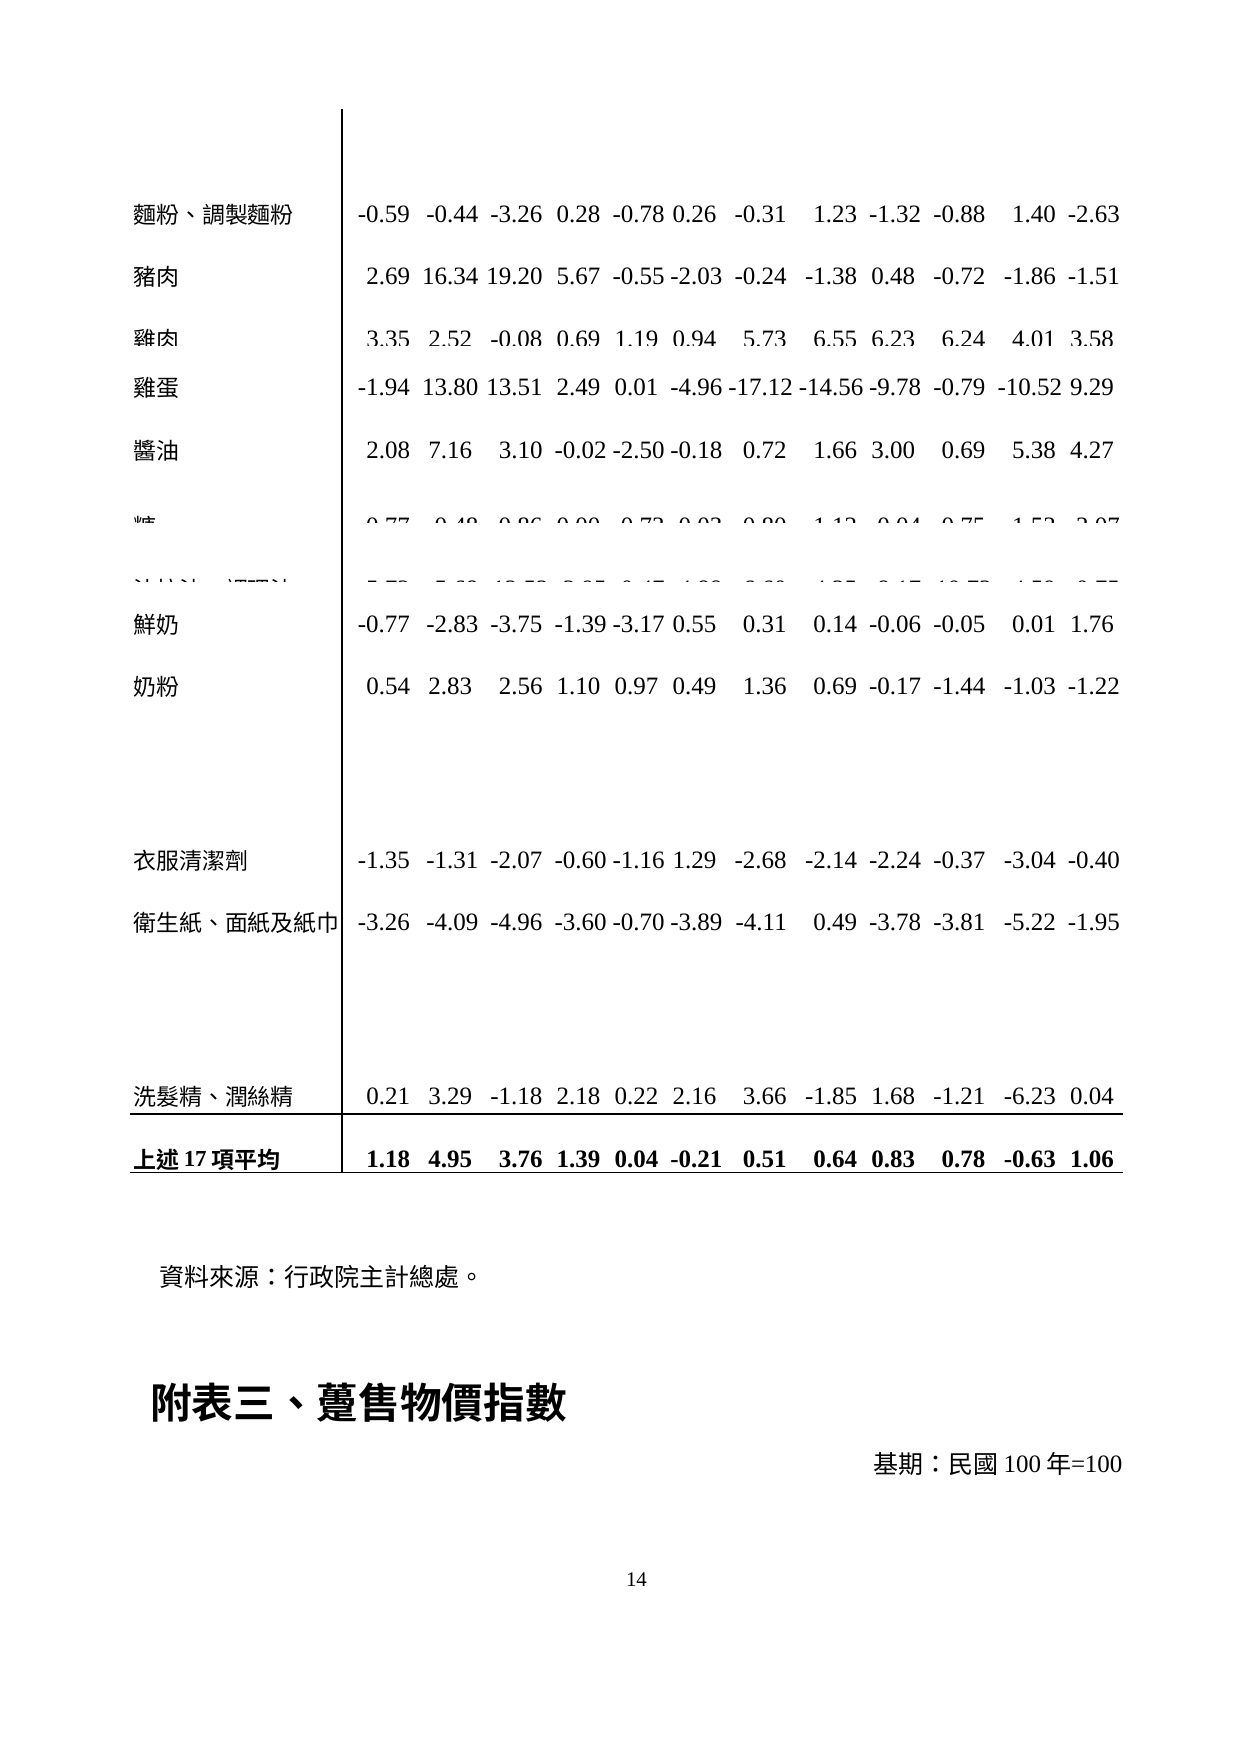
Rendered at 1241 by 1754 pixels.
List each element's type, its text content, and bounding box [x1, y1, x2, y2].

table_cell 1.39 [551, 1115, 609, 1172]
table_cell 0.64 [796, 1115, 866, 1172]
table_cell [1123, 523, 1129, 581]
table_cell -4.96 [481, 877, 551, 936]
table_cell 3.89 [866, 936, 924, 995]
table_cell 4.01 [994, 286, 1065, 345]
table_cell 2.18 [551, 1054, 609, 1113]
table_cell -0.06 [866, 581, 924, 641]
table_cell 2.66 [1065, 936, 1123, 995]
table_cell [1123, 995, 1129, 1054]
table_cell -0.21 [667, 1115, 725, 1172]
table_cell -3.17 [609, 581, 667, 641]
table_cell 4.77 [419, 700, 481, 759]
table_cell 2.49 [551, 345, 609, 404]
table_cell -0.08 [481, 286, 551, 345]
table_cell [1123, 1054, 1129, 1113]
table_cell [1129, 227, 1136, 286]
table_cell -1.22 [1065, 641, 1123, 699]
text 附表三、躉售物價指數 [150, 1359, 1122, 1421]
table_cell -0.48 [924, 936, 994, 995]
table_cell -1.12 [481, 936, 551, 995]
table_cell -5.73 [343, 523, 419, 581]
table_cell -0.03 [667, 463, 725, 522]
table_cell 牙膏、牙粉 [130, 995, 341, 1054]
table_cell -0.86 [481, 463, 551, 522]
table_cell -0.96 [343, 995, 419, 1054]
table_cell -0.05 [924, 581, 994, 641]
table_cell -3.75 [481, 581, 551, 641]
table_cell 0.14 [796, 581, 866, 641]
table_cell [1136, 345, 1142, 404]
table_cell 6.24 [924, 286, 994, 345]
table_cell 6.23 [866, 286, 924, 345]
table_cell -0.08 [796, 936, 866, 995]
table_cell 0.67 [994, 759, 1065, 818]
table_cell -3.89 [667, 877, 725, 936]
table_cell -3.26 [343, 877, 419, 936]
table_cell -1.21 [924, 1054, 994, 1113]
table_cell 1.18 [1065, 759, 1123, 818]
table_cell 4.27 [1065, 404, 1123, 463]
table_cell 0.63 [343, 936, 419, 995]
table_cell 0.49 [667, 641, 725, 699]
table_cell -12.52 [481, 523, 551, 581]
table_cell -5.22 [994, 877, 1065, 936]
table_cell -6.60 [725, 523, 796, 581]
table_cell 6.59 [866, 700, 924, 759]
table_cell 1.84 [481, 995, 551, 1054]
table_cell 0.21 [343, 1054, 419, 1113]
table_cell -0.77 [343, 581, 419, 641]
table_cell -0.79 [924, 345, 994, 404]
table_cell -1.49 [725, 109, 796, 168]
table_cell -14.56 [796, 345, 866, 404]
table_cell 1.06 [1065, 1115, 1123, 1172]
table_cell 1.23 [796, 168, 866, 227]
table_cell 16.34 [419, 227, 481, 286]
table_cell 0.48 [866, 227, 924, 286]
table_cell [1129, 523, 1136, 581]
table_cell 0.94 [667, 286, 725, 345]
table_cell -0.73 [609, 463, 667, 522]
table_cell 2.83 [419, 641, 481, 699]
table_cell 1.66 [796, 404, 866, 463]
table_cell -4.09 [419, 877, 481, 936]
table_cell [1129, 700, 1136, 759]
table_cell 衣服清潔劑 [130, 818, 341, 877]
table_cell [1123, 700, 1129, 759]
table_cell [1129, 109, 1136, 168]
table_cell -1.75 [419, 936, 481, 995]
table_cell [1136, 581, 1142, 641]
table_cell 麵包 [130, 759, 341, 818]
table_cell [1123, 168, 1129, 227]
table_cell [1123, 109, 1129, 168]
table_cell 3.08 [481, 759, 551, 818]
table_cell 醬油 [130, 404, 341, 463]
table_cell 3.10 [481, 404, 551, 463]
table_cell 2.56 [481, 641, 551, 699]
table_cell 0.94 [481, 700, 551, 759]
table_cell [1129, 463, 1136, 522]
table_cell 速食麵 [130, 700, 341, 759]
table_cell 0.22 [609, 1054, 667, 1113]
table_cell [1136, 995, 1142, 1054]
table_cell [1136, 1113, 1142, 1172]
table_cell 1.76 [1065, 581, 1123, 641]
table_cell 0.26 [667, 168, 725, 227]
table_cell 0.55 [667, 581, 725, 641]
table_cell -1.86 [994, 227, 1065, 286]
table_cell -0.37 [924, 818, 994, 877]
table_cell 0.54 [343, 641, 419, 699]
table_cell [1136, 227, 1142, 286]
table_cell [1129, 404, 1136, 463]
table_cell -3.26 [481, 168, 551, 227]
table_cell [1129, 1054, 1136, 1113]
table_cell -2.03 [667, 227, 725, 286]
table_cell -1.03 [994, 641, 1065, 699]
table_cell -0.80 [725, 463, 796, 522]
table_cell 3.58 [1065, 286, 1123, 345]
table_cell -0.48 [419, 463, 481, 522]
table_cell 0.63 [419, 109, 481, 168]
table_cell 1.19 [609, 286, 667, 345]
table_cell 6.55 [796, 286, 866, 345]
table_cell [1129, 286, 1136, 345]
table_cell 0.78 [924, 1115, 994, 1172]
table_cell 0.62 [796, 995, 866, 1054]
table_cell 2.52 [419, 286, 481, 345]
table_cell 雞蛋 [130, 345, 341, 404]
table_cell -3.95 [551, 523, 609, 581]
table_cell -0.88 [924, 168, 994, 227]
table_cell 1.68 [866, 1054, 924, 1113]
table_cell 2.62 [866, 759, 924, 818]
table_cell 1.29 [667, 818, 725, 877]
table_cell -8.17 [866, 523, 924, 581]
table_cell -0.15 [667, 109, 725, 168]
table_cell -2.68 [725, 818, 796, 877]
table_cell 0.00 [551, 463, 609, 522]
table_cell 雞肉 [130, 286, 341, 345]
table_cell -3.78 [866, 877, 924, 936]
table_cell 0.28 [551, 168, 609, 227]
table_cell 5.73 [725, 286, 796, 345]
table_cell -1.95 [1065, 877, 1123, 936]
table_cell 麵粉、調製麵粉 [130, 168, 341, 227]
table_cell -1.94 [343, 345, 419, 404]
table_cell -1.38 [796, 227, 866, 286]
table_cell 2.63 [725, 936, 796, 995]
table_cell -0.59 [343, 168, 419, 227]
table_cell -10.73 [924, 523, 994, 581]
table_cell -2.50 [609, 404, 667, 463]
table_cell [1136, 286, 1142, 345]
table_cell -3.60 [551, 877, 609, 936]
table_cell [1123, 345, 1129, 404]
table_cell 3.76 [481, 1115, 551, 1172]
table_cell -2.14 [796, 818, 866, 877]
table_cell -1.31 [419, 818, 481, 877]
table_cell [1129, 877, 1136, 936]
table_cell 4.38 [419, 995, 481, 1054]
table_cell 3.00 [866, 404, 924, 463]
table_cell 0.69 [551, 286, 609, 345]
table_cell -3.18 [667, 995, 725, 1054]
table_cell 奶粉 [130, 641, 341, 699]
table_cell 1.76 [994, 109, 1065, 168]
table_cell -3.81 [924, 877, 994, 936]
table_cell -4.25 [796, 523, 866, 581]
table_cell 3.11 [343, 759, 419, 818]
table_cell 3.29 [419, 1054, 481, 1113]
table_cell [1136, 168, 1142, 227]
table_cell 3.30 [551, 759, 609, 818]
text 基期：民國100年=100 [150, 1421, 1122, 1484]
table_cell 7.16 [419, 404, 481, 463]
table_cell 0.31 [725, 581, 796, 641]
table_cell -0.17 [866, 641, 924, 699]
table_cell -1.12 [796, 463, 866, 522]
table_cell -2.07 [1065, 463, 1123, 522]
table_cell -9.78 [866, 345, 924, 404]
table_cell [1136, 818, 1142, 877]
table_cell -1.32 [866, 168, 924, 227]
table_cell 豬肉 [130, 227, 341, 286]
table_cell 7.16 [419, 759, 481, 818]
table_cell -6.23 [994, 1054, 1065, 1113]
table_cell -4.59 [994, 523, 1065, 581]
table_cell -1.18 [481, 1054, 551, 1113]
table_cell -2.07 [481, 818, 551, 877]
table_cell 1.25 [1065, 109, 1123, 168]
table_cell [1136, 463, 1142, 522]
text 資料來源：行政院主計總處。 [159, 1234, 1122, 1296]
table_cell 1.45 [994, 936, 1065, 995]
table_cell -0.02 [551, 404, 609, 463]
table_cell -1.39 [551, 581, 609, 641]
table_cell -1.53 [994, 463, 1065, 522]
table_cell [1136, 936, 1142, 995]
table_cell -1.44 [924, 641, 994, 699]
table_cell [1123, 286, 1129, 345]
table_cell 0.11 [796, 109, 866, 168]
table_cell [1136, 700, 1142, 759]
table_cell 1.83 [924, 109, 994, 168]
table_cell 0.69 [924, 404, 994, 463]
table_cell 3.48 [609, 700, 667, 759]
table_cell 4.89 [725, 700, 796, 759]
table_cell -2.38 [866, 109, 924, 168]
table_cell -2.83 [419, 581, 481, 641]
table_cell 0.04 [1065, 1054, 1123, 1113]
table_cell [1129, 581, 1136, 641]
table_cell 2.08 [343, 404, 419, 463]
table_cell [1123, 641, 1129, 699]
table_cell -8.36 [551, 995, 609, 1054]
table_cell -1.54 [551, 109, 609, 168]
table_cell [1123, 936, 1129, 995]
table_cell -1.16 [609, 818, 667, 877]
table_cell 上述17項平均 [130, 1115, 341, 1172]
table_cell 1.18 [343, 1115, 419, 1172]
table_cell 0.49 [796, 877, 866, 936]
table_cell [1123, 818, 1129, 877]
table_cell 4.59 [796, 759, 866, 818]
table_cell [1129, 995, 1136, 1054]
table_cell 衛生紙、面紙及紙巾 [130, 877, 341, 936]
table_cell 6.36 [796, 700, 866, 759]
table_cell -1.09 [609, 936, 667, 995]
table_cell [1129, 345, 1136, 404]
table_cell -1.51 [1065, 227, 1123, 286]
table_cell [1123, 759, 1129, 818]
table_cell [1129, 641, 1136, 699]
table_cell -0.77 [343, 463, 419, 522]
table_cell -0.63 [994, 1115, 1065, 1172]
table_cell -0.75 [924, 463, 994, 522]
table_cell 5.67 [551, 227, 609, 286]
table_cell -0.04 [866, 463, 924, 522]
table_cell -0.44 [667, 936, 725, 995]
table_cell 糖 [130, 463, 341, 522]
table_cell 5.38 [994, 404, 1065, 463]
table_cell 0.72 [725, 404, 796, 463]
table_cell -4.96 [667, 345, 725, 404]
table_cell [1129, 1113, 1136, 1172]
table_cell -0.47 [609, 523, 667, 581]
table_cell 米 [130, 109, 341, 168]
table_cell 1.40 [994, 168, 1065, 227]
table_cell -0.31 [725, 168, 796, 227]
table_cell -2.63 [1065, 168, 1123, 227]
table_cell 0.69 [796, 641, 866, 699]
table_cell -3.75 [481, 109, 551, 168]
table_cell 13.51 [481, 345, 551, 404]
table_cell 0.97 [609, 641, 667, 699]
table_cell 5.58 [1065, 700, 1123, 759]
table_cell 1.10 [551, 641, 609, 699]
table_cell -0.44 [419, 168, 481, 227]
table_cell -2.13 [924, 995, 994, 1054]
table_cell [1136, 641, 1142, 699]
table_cell 洗髮精、潤絲精 [130, 1054, 341, 1113]
table_cell 1.36 [725, 641, 796, 699]
table_cell 0.04 [609, 109, 667, 168]
table_cell 2.69 [343, 227, 419, 286]
table_cell -17.12 [725, 345, 796, 404]
table_cell [1136, 109, 1142, 168]
table_cell -0.72 [924, 227, 994, 286]
table_cell 2.16 [667, 1054, 725, 1113]
table_cell -3.04 [994, 818, 1065, 877]
table_cell 6.34 [994, 700, 1065, 759]
table_cell [1136, 523, 1142, 581]
table_cell 1.48 [551, 936, 609, 995]
table_cell -0.18 [667, 404, 725, 463]
table_cell [1123, 1113, 1129, 1172]
table_cell 2.84 [924, 759, 994, 818]
table_cell 3.66 [725, 1054, 796, 1113]
table_cell [1129, 936, 1136, 995]
table_cell 4.71 [343, 700, 419, 759]
table_cell 13.80 [419, 345, 481, 404]
table_cell [1136, 877, 1142, 936]
table_cell 0.83 [866, 1115, 924, 1172]
table_cell 19.20 [481, 227, 551, 286]
table_cell -0.78 [609, 168, 667, 227]
table_cell [1123, 581, 1129, 641]
table_cell [1129, 759, 1136, 818]
table_cell -1.35 [343, 818, 419, 877]
table_cell 0.04 [609, 1115, 667, 1172]
table_cell -2.24 [866, 818, 924, 877]
table_cell [1136, 404, 1142, 463]
table_cell -10.52 [994, 345, 1065, 404]
table_cell -0.55 [609, 227, 667, 286]
table_cell 3.24 [609, 759, 667, 818]
table_cell -0.75 [1065, 523, 1123, 581]
table_cell -5.68 [419, 523, 481, 581]
table_cell [1129, 818, 1136, 877]
table_cell [1136, 1054, 1142, 1113]
table_cell -4.88 [667, 523, 725, 581]
table_cell 4.95 [419, 1115, 481, 1172]
table_cell -0.24 [725, 227, 796, 286]
table_cell -0.60 [551, 818, 609, 877]
table_cell -0.34 [343, 109, 419, 168]
table_cell -6.39 [994, 995, 1065, 1054]
table_cell -0.70 [609, 877, 667, 936]
table_cell -1.44 [725, 995, 796, 1054]
table_cell 6.18 [924, 700, 994, 759]
table_cell [1136, 759, 1142, 818]
table_cell [1123, 877, 1129, 936]
table_cell 0.51 [609, 995, 667, 1054]
table_cell -0.40 [1065, 818, 1123, 877]
table_cell 2.06 [866, 995, 924, 1054]
table_cell [1123, 227, 1129, 286]
table_cell 3.35 [343, 286, 419, 345]
table_cell 0.01 [609, 345, 667, 404]
table_cell 5.41 [667, 700, 725, 759]
table_cell 0.01 [994, 581, 1065, 641]
table_cell -1.85 [796, 1054, 866, 1113]
table_cell [1129, 168, 1136, 227]
table_cell 9.29 [1065, 345, 1123, 404]
table_cell [1123, 463, 1129, 522]
table_cell 沙拉油、調理油 [130, 523, 341, 581]
table_cell 3.18 [725, 759, 796, 818]
table_cell 1.52 [551, 700, 609, 759]
table_cell 沐浴用品 [130, 936, 341, 995]
table_cell 2.69 [667, 759, 725, 818]
table_cell 2.39 [1065, 995, 1123, 1054]
table_cell 0.51 [725, 1115, 796, 1172]
table_cell [1123, 404, 1129, 463]
table_cell -4.11 [725, 877, 796, 936]
table_cell 鮮奶 [130, 581, 341, 641]
